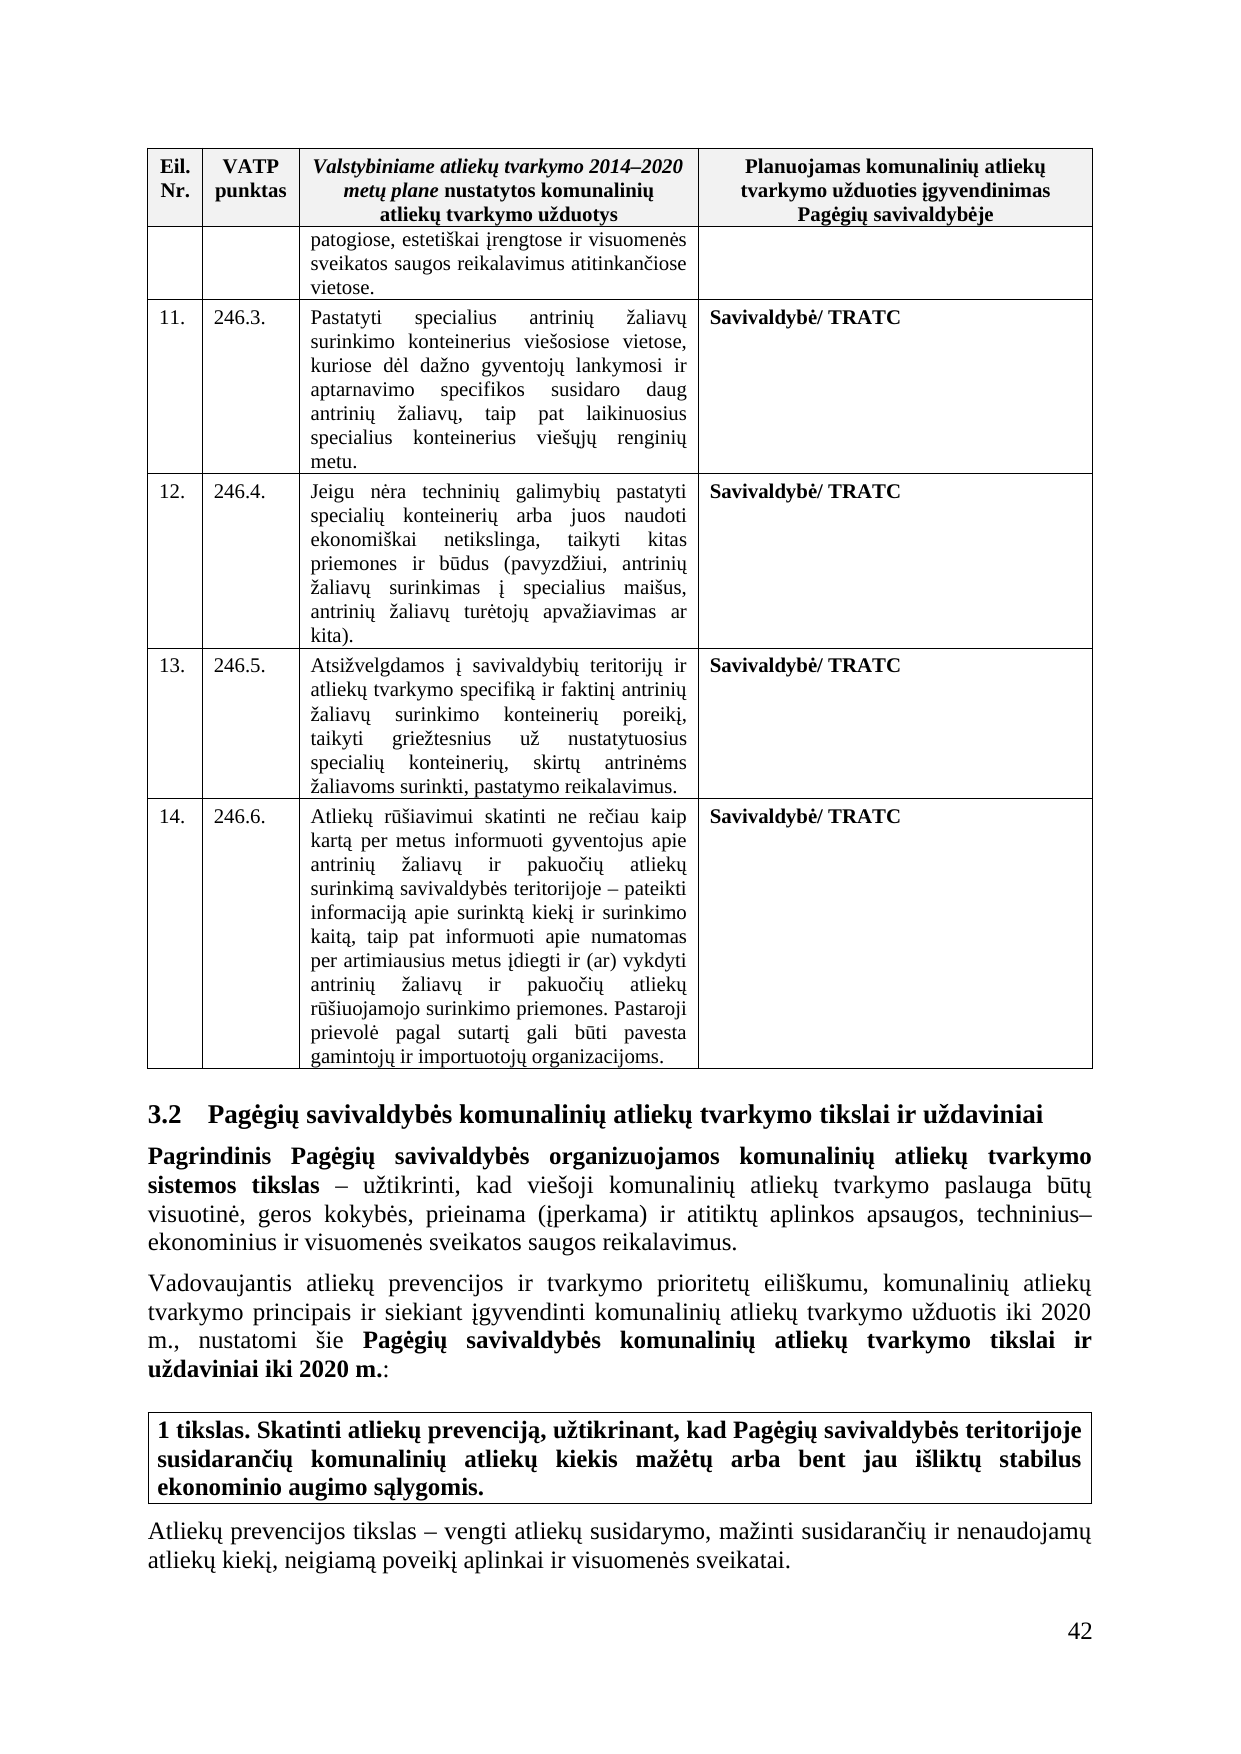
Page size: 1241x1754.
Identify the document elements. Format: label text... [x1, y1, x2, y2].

table_cell [699, 227, 1092, 299]
text Pagrindinis Pagėgių savivaldybės organizuojamos komunalinių atliekų tvarkymo sistemos tikslas – užtikrinti, kad viešoji komunalinių atliekų tvarkymo paslauga būtų visuotinė, geros kokybės, prieinama (įperkama) ir atitiktų aplinkos apsaugos, techninius–ekonominius ir visuomenės sveikatos saugos reikalavimus. [148, 1141, 1092, 1256]
table_cell Savivaldybė/ TRATC [699, 474, 1092, 647]
table_cell Savivaldybė/ TRATC [699, 649, 1092, 798]
table_cell 246.6. [203, 799, 299, 1068]
table_cell 12. [148, 474, 202, 647]
table_cell 14. [148, 799, 202, 1068]
table_cell 11. [148, 300, 202, 473]
table_cell [203, 227, 299, 299]
table_cell 13. [148, 649, 202, 798]
table_cell Savivaldybė/ TRATC [699, 799, 1092, 1068]
table_cell 246.5. [203, 649, 299, 798]
table_header Valstybiniame atliekų tvarkymo 2014–2020 metų plane nustatytos komunalinių atliekų tvarkymo užduotys [300, 149, 698, 226]
table_cell Atsižvelgdamos į savivaldybių teritorijų ir atliekų tvarkymo specifiką ir faktinį antrinių žaliavų surinkimo konteinerių poreikį, taikyti griežtesnius už nustatytuosius specialių konteinerių, skirtų antrinėms žaliavoms surinkti, pastatymo reikalavimus. [300, 649, 698, 798]
table_cell 246.4. [203, 474, 299, 647]
table_header Planuojamas komunalinių atliekų tvarkymo užduoties įgyvendinimas Pagėgių savivaldybėje [699, 149, 1092, 226]
text 3.2 Pagėgių savivaldybės komunalinių atliekų tvarkymo tikslai ir uždaviniai [148, 1098, 1092, 1129]
table_cell patogiose, estetiškai įrengtose ir visuomenės sveikatos saugos reikalavimus atitinkančiose vietose. [300, 227, 698, 299]
text 1 tikslas. Skatinti atliekų prevenciją, užtikrinant, kad Pagėgių savivaldybės teritorijoje susidarančių komunalinių atliekų kiekis mažėtų arba bent jau išliktų stabilus ekonominio augimo sąlygomis. [149, 1413, 1091, 1503]
table_cell Jeigu nėra techninių galimybių pastatyti specialių konteinerių arba juos naudoti ekonomiškai netikslinga, taikyti kitas priemones ir būdus (pavyzdžiui, antrinių žaliavų surinkimas į specialius maišus, antrinių žaliavų turėtojų apvažiavimas ar kita). [300, 474, 698, 647]
table_cell Pastatyti specialius antrinių žaliavų surinkimo konteinerius viešosiose vietose, kuriose dėl dažno gyventojų lankymosi ir aptarnavimo specifikos susidaro daug antrinių žaliavų, taip pat laikinuosius specialius konteinerius viešųjų renginių metu. [300, 300, 698, 473]
table_cell [148, 227, 202, 299]
table_header VATP punktas [203, 149, 299, 226]
table_cell Atliekų rūšiavimui skatinti ne rečiau kaip kartą per metus informuoti gyventojus apie antrinių žaliavų ir pakuočių atliekų surinkimą savivaldybės teritorijoje – pateikti informaciją apie surinktą kiekį ir surinkimo kaitą, taip pat informuoti apie numatomas per artimiausius metus įdiegti ir (ar) vykdyti antrinių žaliavų ir pakuočių atliekų rūšiuojamojo surinkimo priemones. Pastaroji prievolė pagal sutartį gali būti pavesta gamintojų ir importuotojų organizacijoms. [300, 799, 698, 1068]
table_header Eil. Nr. [148, 149, 202, 226]
table_cell Savivaldybė/ TRATC [699, 300, 1092, 473]
text Atliekų prevencijos tikslas – vengti atliekų susidarymo, mažinti susidarančių ir nenaudojamų atliekų kiekį, neigiamą poveikį aplinkai ir visuomenės sveikatai. [148, 1516, 1092, 1574]
text Vadovaujantis atliekų prevencijos ir tvarkymo prioritetų eiliškumu, komunalinių atliekų tvarkymo principais ir siekiant įgyvendinti komunalinių atliekų tvarkymo užduotis iki 2020 m., nustatomi šie Pagėgių savivaldybės komunalinių atliekų tvarkymo tikslai ir uždaviniai iki 2020 m.: [148, 1268, 1092, 1383]
table_cell 246.3. [203, 300, 299, 473]
